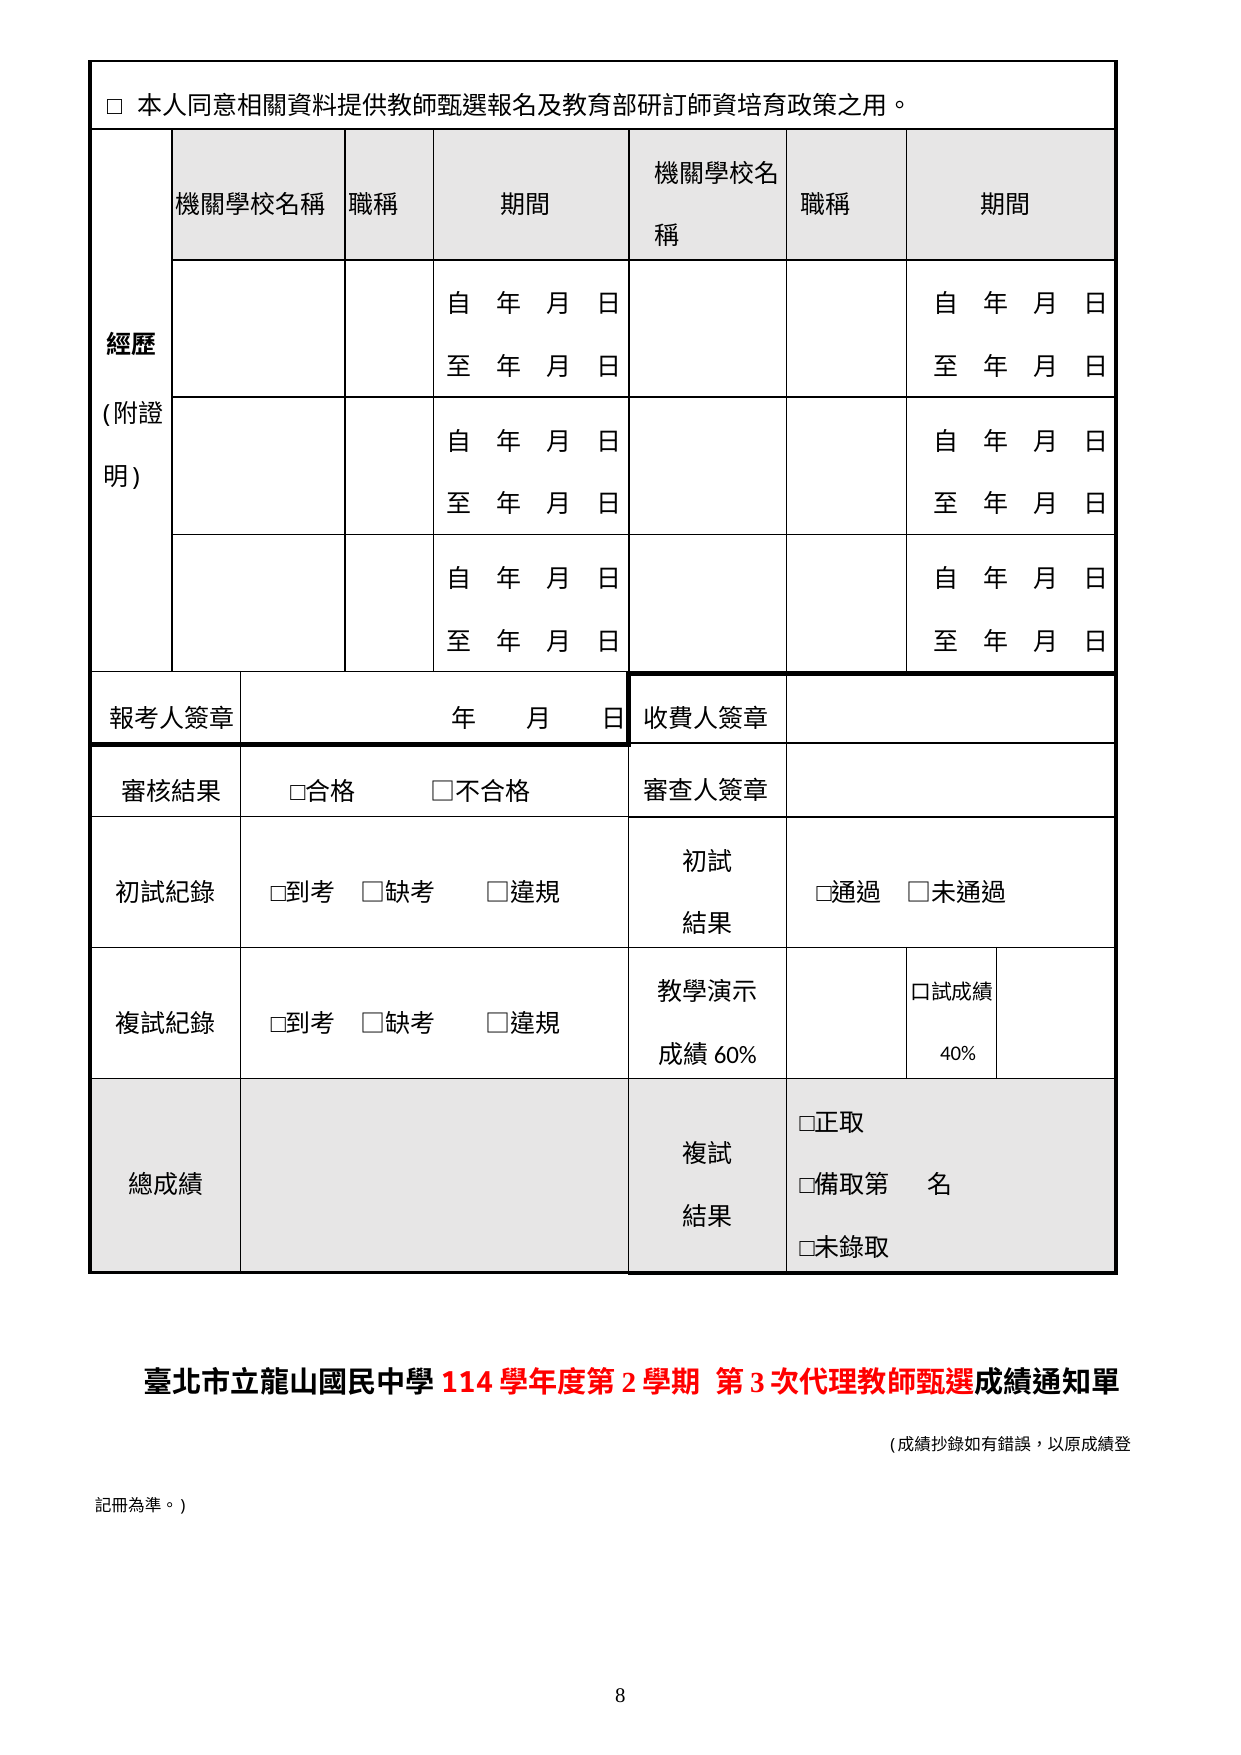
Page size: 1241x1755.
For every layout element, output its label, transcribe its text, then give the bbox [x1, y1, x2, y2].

text (成績抄錄如有錯誤，以原成績登記冊為準。) [94, 1400, 1146, 1525]
table_cell 報考人簽章 [92, 672, 240, 742]
table_cell 收費人簽章 [631, 676, 786, 742]
table_cell [787, 744, 1114, 816]
table_cell □到考 □缺考 □違規 [241, 817, 628, 947]
table_cell 初試紀錄 [92, 817, 240, 947]
table_cell 機關學校名稱 [173, 130, 344, 259]
table_cell [787, 261, 906, 396]
table_cell 自 年 月 日至 年 月 日 [907, 398, 1114, 533]
table_cell [346, 261, 433, 396]
table_cell 機關學校名稱 [630, 130, 786, 259]
table_cell [787, 676, 1114, 742]
table_cell □合格 □不合格 [241, 747, 628, 816]
table_cell [173, 261, 344, 396]
table_cell 自 年 月 日至 年 月 日 [434, 535, 628, 671]
table_cell 經歷 (附證明) [92, 130, 171, 671]
table_cell □正取 □備取第 名 □未錄取 [787, 1079, 1114, 1271]
table_cell 職稱 [346, 130, 433, 259]
table_cell □到考 □缺考 □違規 [241, 948, 628, 1077]
table_cell [346, 535, 433, 671]
table_cell [173, 535, 344, 671]
table_cell [787, 398, 906, 533]
table_cell [241, 1079, 628, 1271]
table_cell 口試成績 40% [907, 948, 996, 1077]
table_cell [997, 948, 1114, 1077]
table_cell [630, 535, 786, 671]
table_cell [787, 535, 906, 671]
table_cell 自 年 月 日至 年 月 日 [434, 398, 628, 533]
table_cell 職稱 [787, 130, 906, 259]
table_cell [173, 398, 344, 533]
table_cell 總成績 [92, 1079, 240, 1271]
table_cell 審查人簽章 [629, 744, 786, 816]
table_cell □通過 □未通過 [787, 818, 1114, 947]
table_cell [630, 398, 786, 533]
table_cell □ 本人同意相關資料提供教師甄選報名及教育部研訂師資培育政策之用。 [92, 62, 1114, 128]
table_cell [787, 948, 906, 1077]
table_cell 自 年 月 日至 年 月 日 [434, 261, 628, 396]
table_cell 期間 [434, 130, 628, 259]
table_cell 期間 [907, 130, 1114, 259]
table_cell [630, 261, 786, 396]
text 臺北市立龍山國民中學114學年度第2學期 第3次代理教師甄選成績通知單 [94, 1338, 1146, 1400]
table_cell 審核結果 [92, 747, 240, 816]
table_cell 年 月 日 [241, 672, 626, 742]
table_cell 自 年 月 日至 年 月 日 [907, 261, 1114, 396]
table_cell 複試 結果 [629, 1079, 786, 1271]
table_cell [346, 398, 433, 533]
table_cell 複試紀錄 [92, 948, 240, 1077]
table_cell 初試 結果 [629, 818, 786, 947]
table_cell 教學演示 成績60% [629, 948, 786, 1077]
table_cell 自 年 月 日至 年 月 日 [907, 535, 1114, 671]
